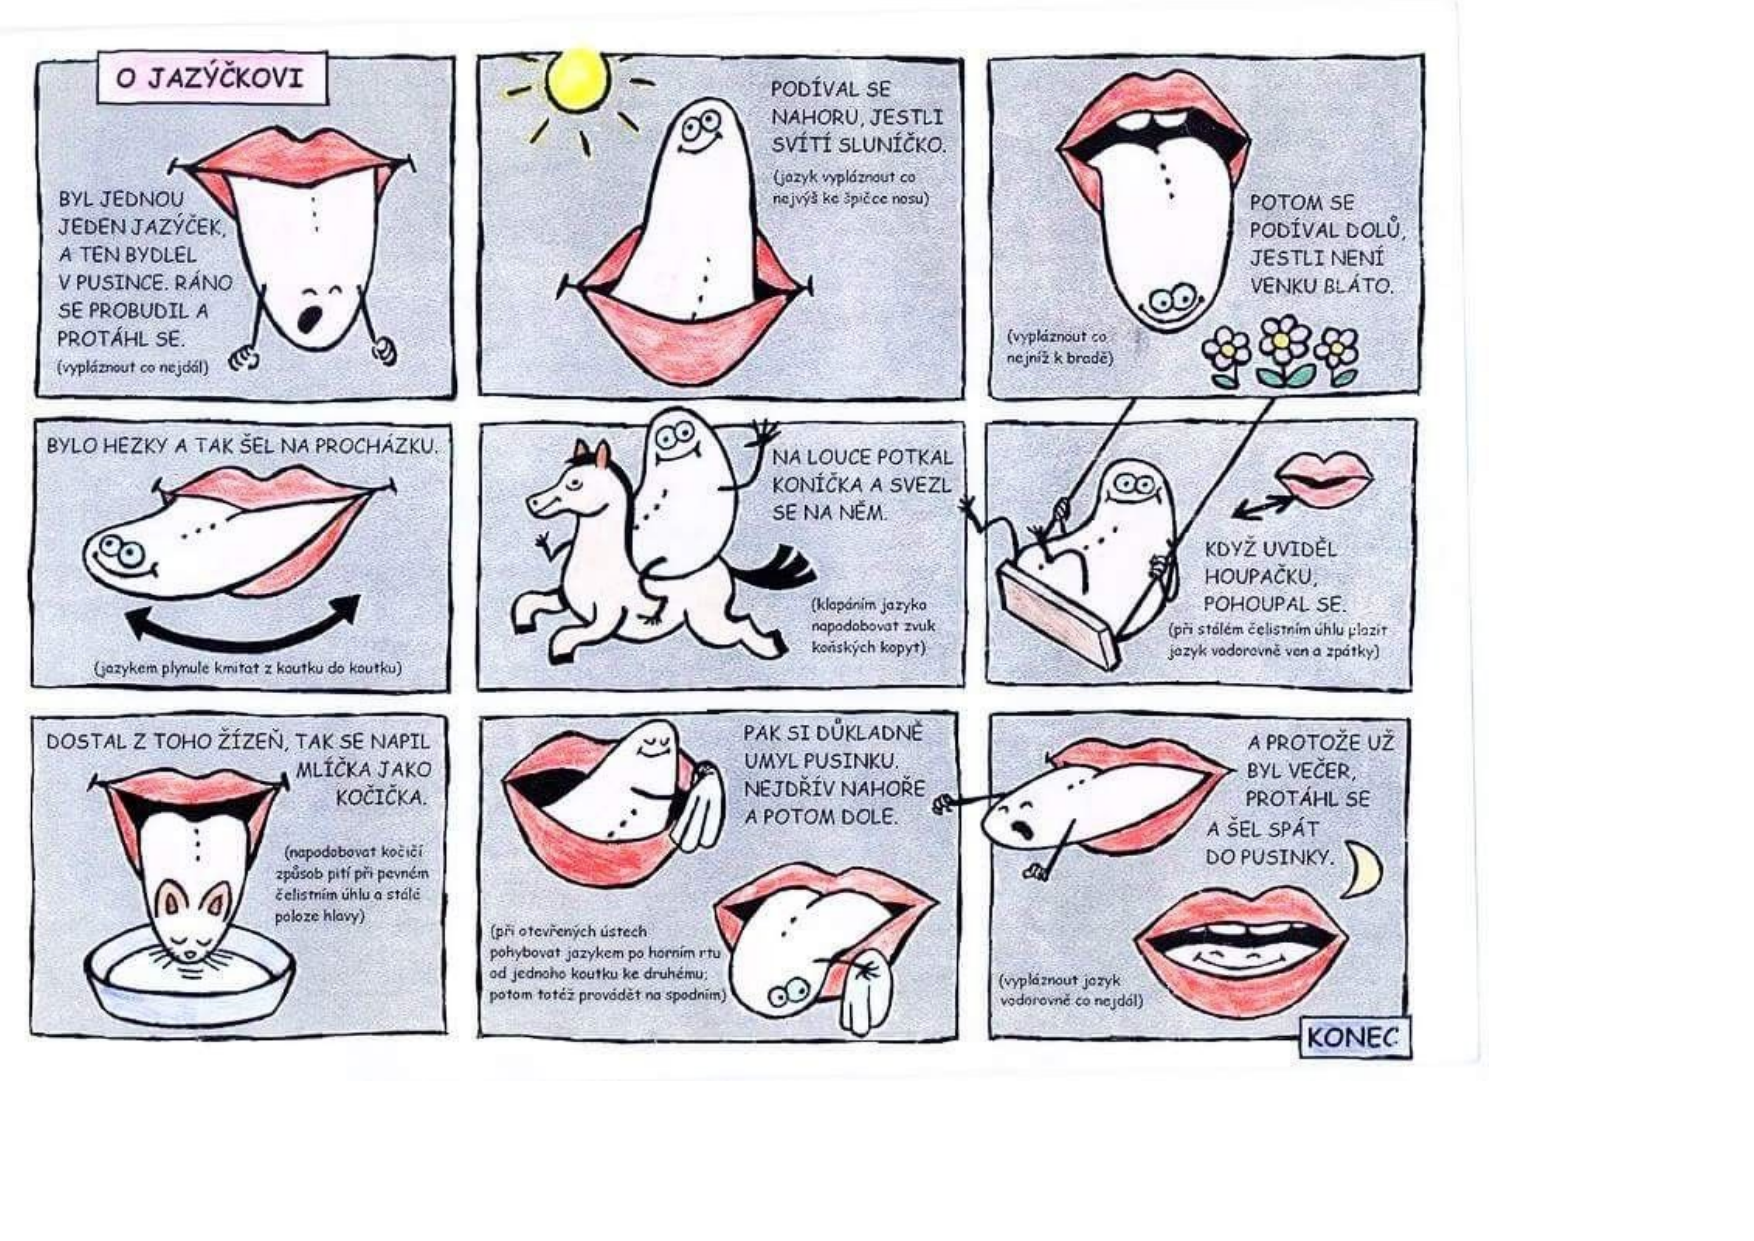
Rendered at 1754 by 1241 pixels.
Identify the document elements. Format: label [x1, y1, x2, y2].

picture [0, 0, 1489, 1081]
